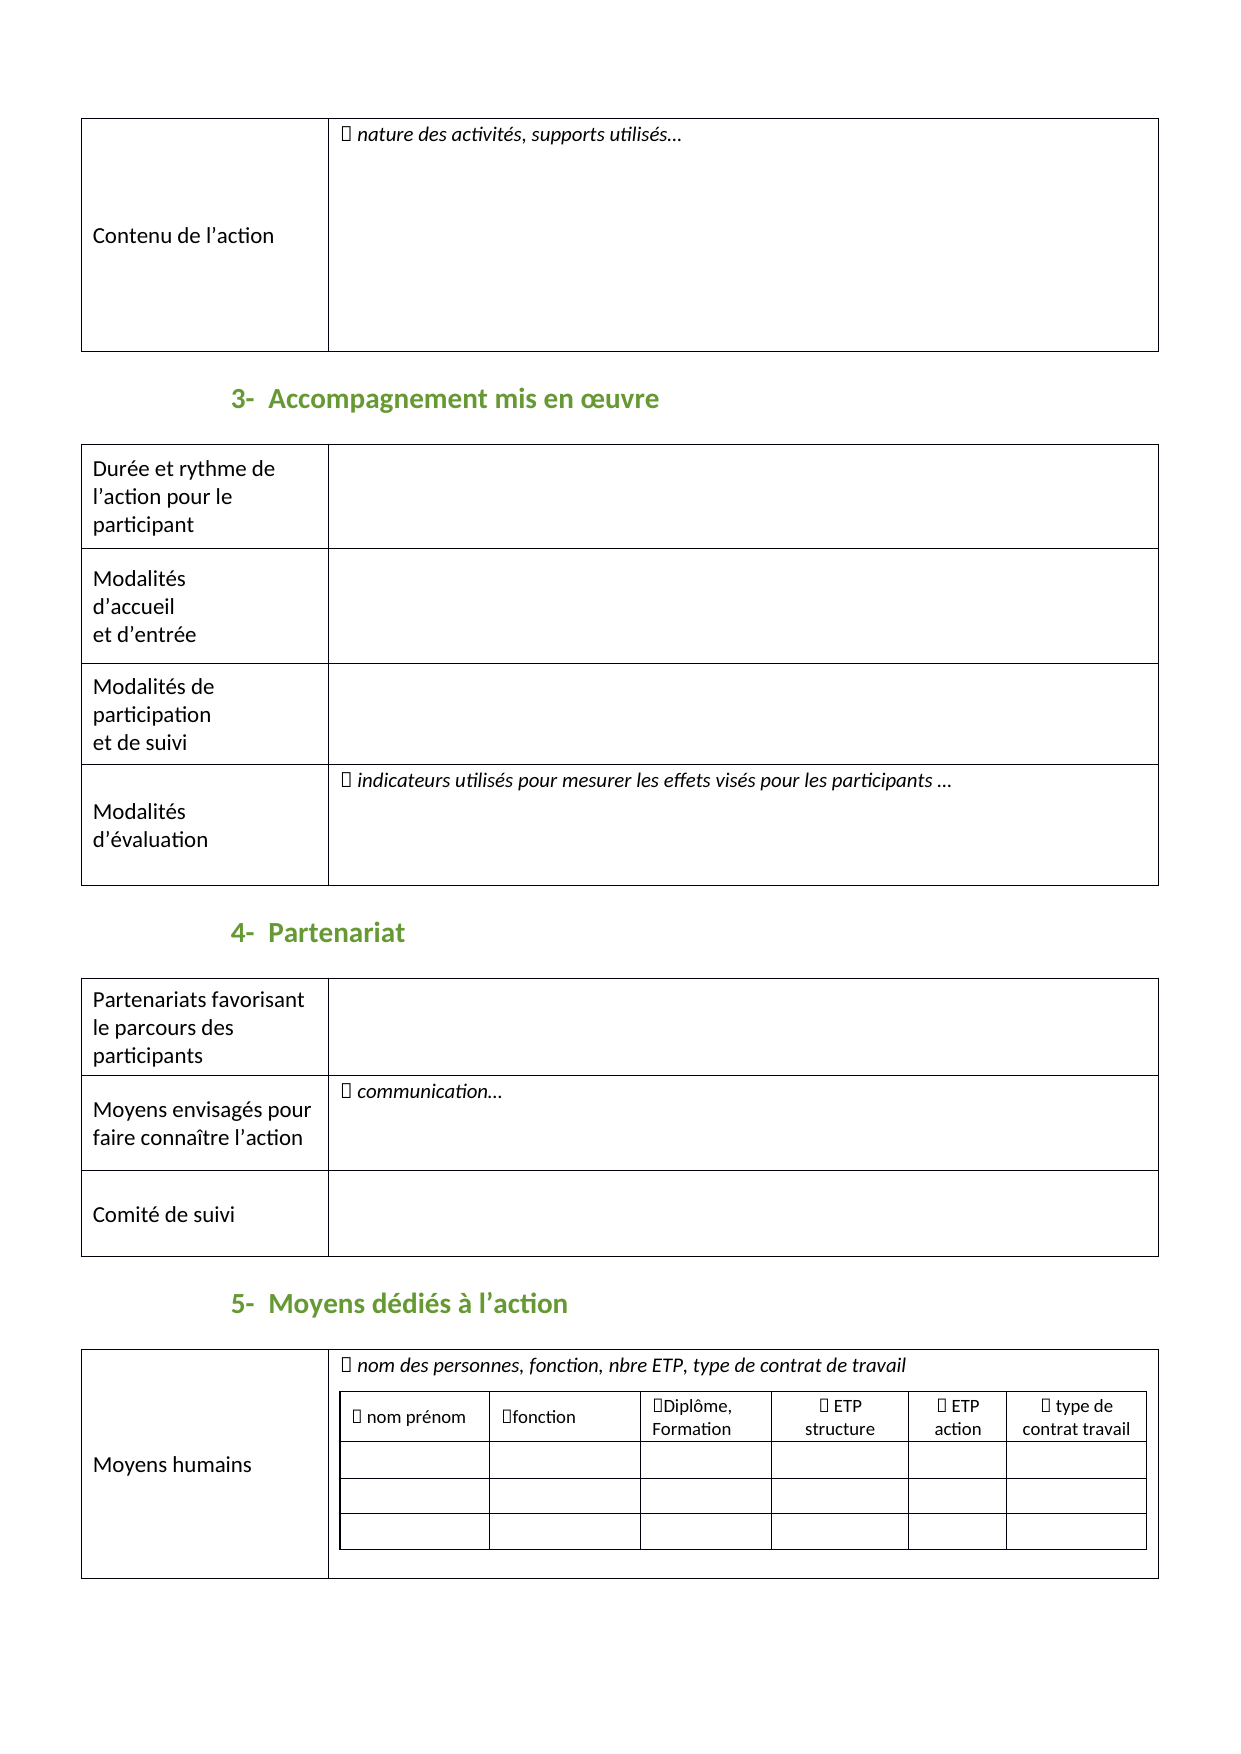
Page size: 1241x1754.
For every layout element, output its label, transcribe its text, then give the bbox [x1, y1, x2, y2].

table_cell [909, 1514, 1006, 1549]
table_cell [1007, 1442, 1146, 1478]
table_cell [1007, 1514, 1146, 1549]
table_cell [490, 1514, 640, 1549]
table_cell Modalités d’accueil et d’entrée [82, 549, 328, 663]
table_cell  indicateurs utilisés pour mesurer les effets visés pour les participants … [329, 765, 1158, 885]
table_cell Comité de suivi [82, 1171, 328, 1256]
table_cell  communication… [329, 1076, 1158, 1170]
table_cell Moyens envisagés pour faire connaître l’action [82, 1076, 328, 1170]
table_cell [329, 1171, 1158, 1256]
table_cell  nature des activités, supports utilisés… [329, 119, 1158, 351]
table_cell [641, 1514, 771, 1549]
table_cell Modalités d’évaluation [82, 765, 328, 885]
table_cell [341, 1514, 489, 1549]
table_cell [641, 1479, 771, 1513]
table_cell [329, 549, 1158, 663]
table_header Durée et rythme de l’action pour le participant [82, 445, 328, 548]
table_cell [1007, 1479, 1146, 1513]
table_cell [772, 1442, 908, 1478]
table_cell [772, 1514, 908, 1549]
table_header  type de contrat travail [1007, 1392, 1146, 1441]
table_cell Modalités de participation et de suivi [82, 664, 328, 764]
table_cell [329, 664, 1158, 764]
table_cell [341, 1479, 489, 1513]
table_header [329, 979, 1158, 1075]
table_cell [490, 1442, 640, 1478]
table_header Diplôme, Formation [641, 1392, 771, 1441]
list Partenariat [231, 914, 1122, 949]
table_header Moyens humains [82, 1350, 328, 1578]
list Accompagnement mis en œuvre [231, 380, 1122, 416]
table_cell [341, 1442, 489, 1478]
table_header fonction [490, 1392, 640, 1441]
table_header  nom prénom [341, 1392, 489, 1441]
table_header  ETP action [909, 1392, 1006, 1441]
table_header Partenariats favorisant le parcours des participants [82, 979, 328, 1075]
table_cell [909, 1479, 1006, 1513]
table_cell Contenu de l’action [82, 119, 328, 351]
table_cell [490, 1479, 640, 1513]
table_cell [641, 1442, 771, 1478]
table_cell [909, 1442, 1006, 1478]
table_cell [772, 1479, 908, 1513]
table_header [329, 445, 1158, 548]
table_header  ETP structure [772, 1392, 908, 1441]
list Moyens dédiés à l’action [231, 1285, 1122, 1321]
table_header  nom des personnes, fonction, nbre ETP, type de contrat de travail [329, 1350, 1158, 1578]
